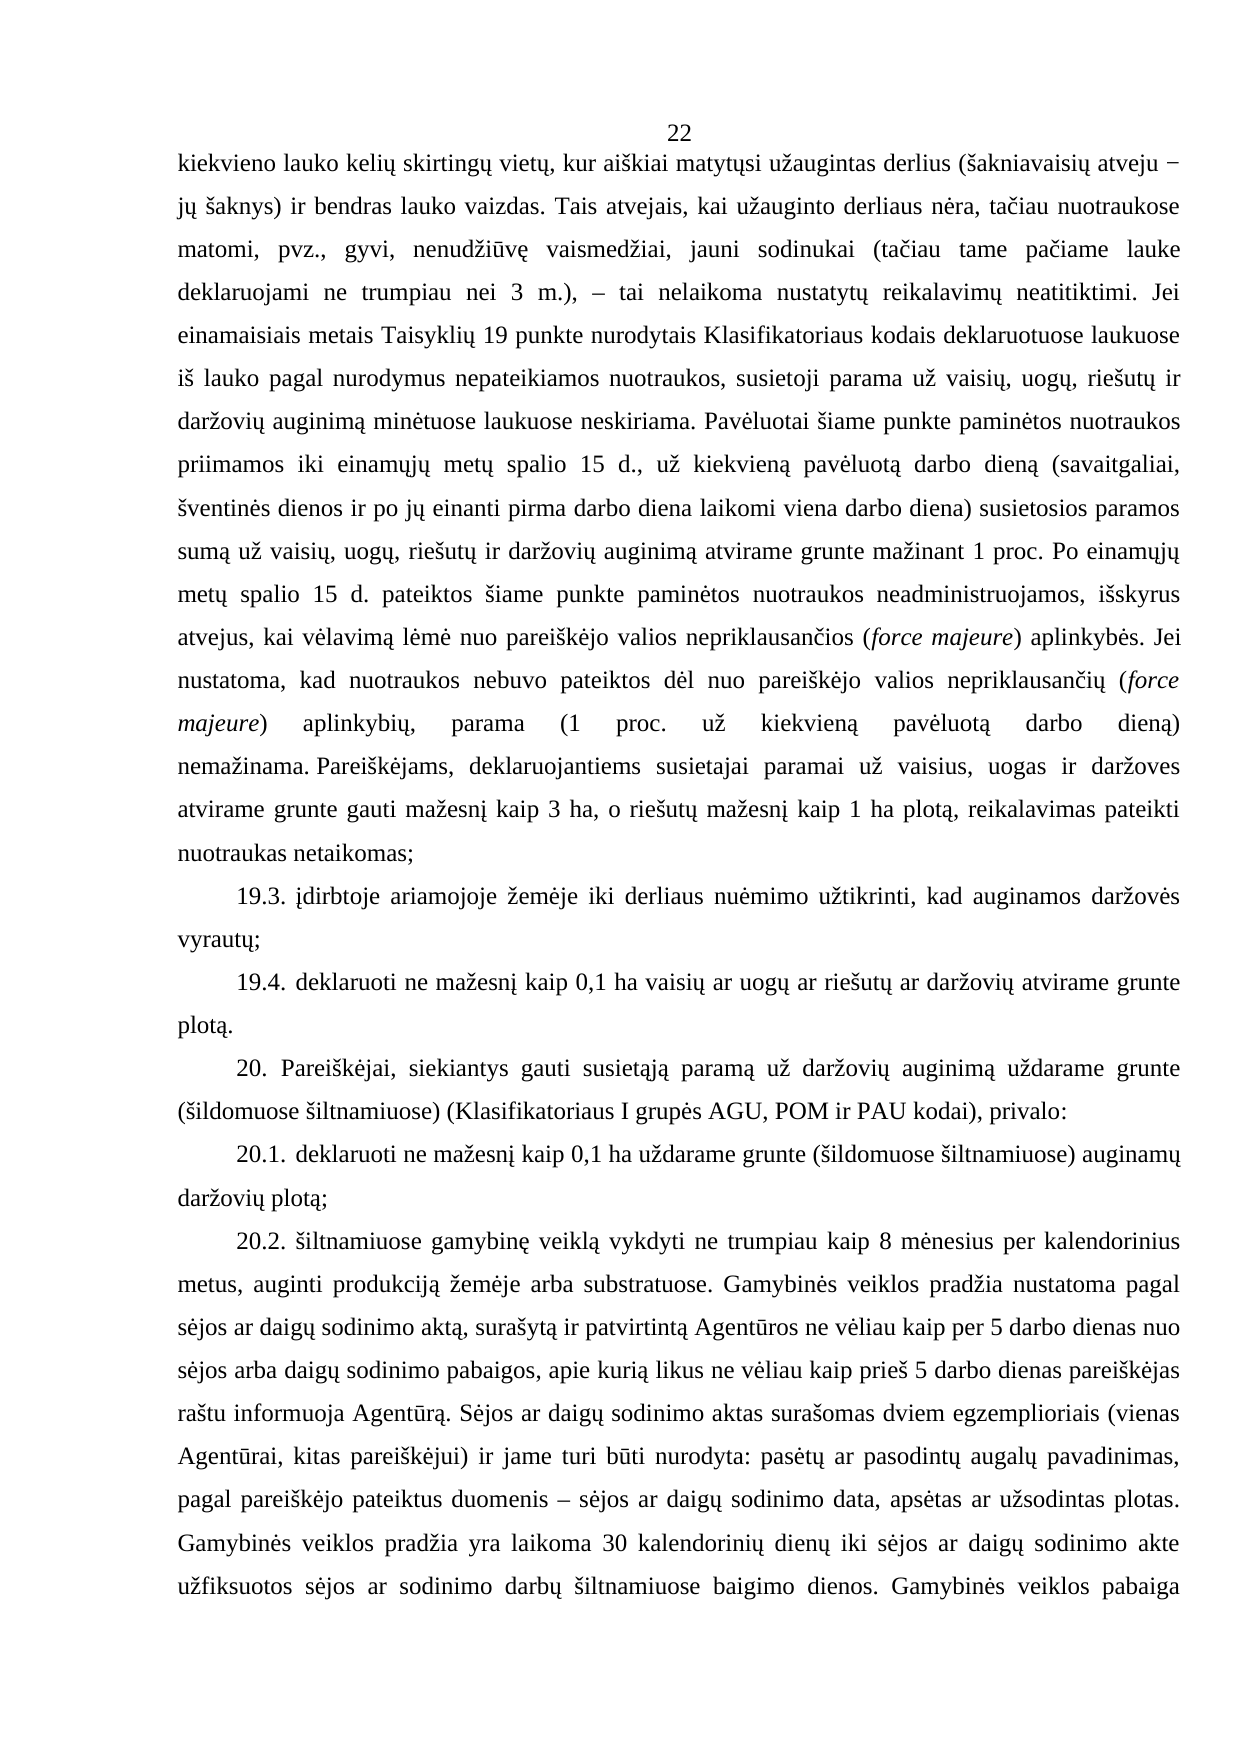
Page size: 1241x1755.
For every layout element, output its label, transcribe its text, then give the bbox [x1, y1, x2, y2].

text kiekvieno lauko kelių skirtingų vietų, kur aiškiai matytųsi užaugintas derlius (šakniavaisių atveju − jų šaknys) ir bendras lauko vaizdas. Tais atvejais, kai užauginto derliaus nėra, tačiau nuotraukose matomi, pvz., gyvi, nenudžiūvę vaismedžiai, jauni sodinukai (tačiau tame pačiame lauke deklaruojami ne trumpiau nei 3 m.), – tai nelaikoma nustatytų reikalavimų neatitiktimi. Jei einamaisiais metais Taisyklių 19 punkte nurodytais Klasifikatoriaus kodais deklaruotuose laukuose iš lauko pagal nurodymus nepateikiamos nuotraukos, susietoji parama už vaisių, uogų, riešutų ir daržovių auginimą minėtuose laukuose neskiriama. Pavėluotai šiame punkte paminėtos nuotraukos priimamos iki einamųjų metų spalio 15 d., už kiekvieną pavėluotą darbo dieną (savaitgaliai, šventinės dienos ir po jų einanti pirma darbo diena laikomi viena darbo diena) susietosios paramos sumą už vaisių, uogų, riešutų ir daržovių auginimą atvirame grunte mažinant 1 proc. Po einamųjų metų spalio 15 d. pateiktos šiame punkte paminėtos nuotraukos neadministruojamos, išskyrus atvejus, kai vėlavimą lėmė nuo pareiškėjo valios nepriklausančios (force majeure) aplinkybės. Jei nustatoma, kad nuotraukos nebuvo pateiktos dėl nuo pareiškėjo valios nepriklausančių (force majeure) aplinkybių, parama (1 proc. už kiekvieną pavėluotą darbo dieną) nemažinama. Pareiškėjams, deklaruojantiems susietajai paramai už vaisius, uogas ir daržoves atvirame grunte gauti mažesnį kaip 3 ha, o riešutų mažesnį kaip 1 ha plotą, reikalavimas pateikti nuotraukas netaikomas; [177, 148, 1181, 866]
text 19.3. įdirbtoje ariamojoje žemėje iki derliaus nuėmimo užtikrinti, kad auginamos daržovės vyrautų; [177, 881, 1181, 953]
text 19.4. deklaruoti ne mažesnį kaip 0,1 ha vaisių ar uogų ar riešutų ar daržovių atvirame grunte plotą. [177, 967, 1181, 1039]
text 20. Pareiškėjai, siekiantys gauti susietąją paramą už daržovių auginimą uždarame grunte (šildomuose šiltnamiuose) (Klasifikatoriaus I grupės AGU, POM ir PAU kodai), privalo: [177, 1053, 1181, 1125]
text 20.2. šiltnamiuose gamybinę veiklą vykdyti ne trumpiau kaip 8 mėnesius per kalendorinius metus, auginti produkciją žemėje arba substratuose. Gamybinės veiklos pradžia nustatoma pagal sėjos ar daigų sodinimo aktą, surašytą ir patvirtintą Agentūros ne vėliau kaip per 5 darbo dienas nuo sėjos arba daigų sodinimo pabaigos, apie kurią likus ne vėliau kaip prieš 5 darbo dienas pareiškėjas raštu informuoja Agentūrą. Sėjos ar daigų sodinimo aktas surašomas dviem egzemplioriais (vienas Agentūrai, kitas pareiškėjui) ir jame turi būti nurodyta: pasėtų ar pasodintų augalų pavadinimas, pagal pareiškėjo pateiktus duomenis – sėjos ar daigų sodinimo data, apsėtas ar užsodintas plotas. Gamybinės veiklos pradžia yra laikoma 30 kalendorinių dienų iki sėjos ar daigų sodinimo akte užfiksuotos sėjos ar sodinimo darbų šiltnamiuose baigimo dienos. Gamybinės veiklos pabaiga [177, 1226, 1181, 1599]
text 20.1. deklaruoti ne mažesnį kaip 0,1 ha uždarame grunte (šildomuose šiltnamiuose) auginamų daržovių plotą; [177, 1139, 1181, 1211]
